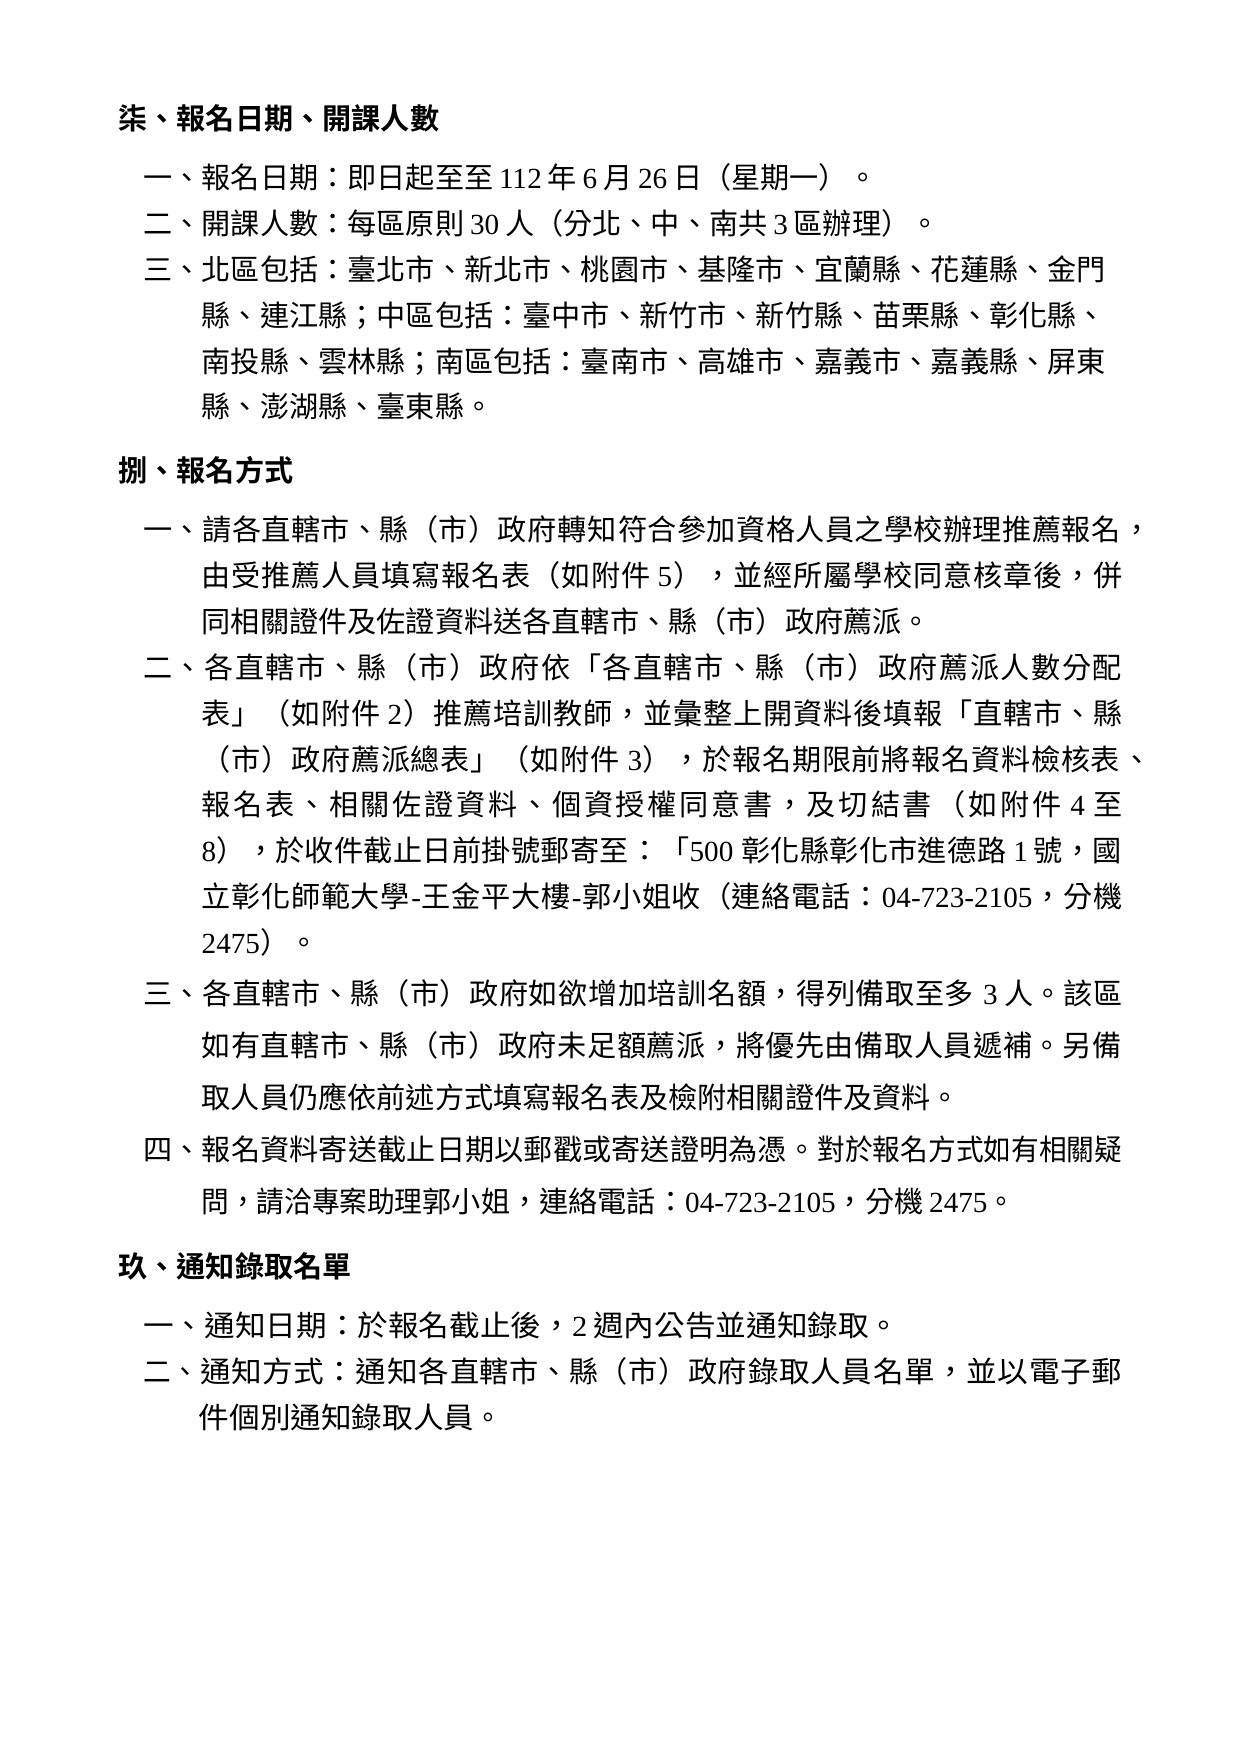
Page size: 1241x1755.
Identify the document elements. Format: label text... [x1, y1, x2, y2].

subtitle 捌、報名方式 [118, 439, 1122, 492]
text 二、各直轄市、縣（市）政府依「各直轄市、縣（市）政府薦派人數分配表」（如附件2）推薦培訓教師，並彙整上開資料後填報「直轄市、縣（市）政府薦派總表」（如附件3），於報名期限前將報名資料檢核表、報名表、相關佐證資料、個資授權同意書，及切結書（如附件4至8），於收件截止日前掛號郵寄至：「500 彰化縣彰化市進德路1號，國立彰化師範大學-王金平大樓-郭小姐收（連絡電話：04-723-2105，分機2475）。 [143, 642, 1122, 962]
text 一、報名日期：即日起至至112年6月26日（星期一）。 [143, 152, 1122, 198]
text 二、開課人數：每區原則30人（分北、中、南共3區辦理）。 [143, 198, 1122, 244]
text 一、通知日期：於報名截止後，2週內公告並通知錄取。 [143, 1300, 1122, 1346]
text 一、請各直轄市、縣（市）政府轉知符合參加資格人員之學校辦理推薦報名，由受推薦人員填寫報名表（如附件5），並經所屬學校同意核章後，併同相關證件及佐證資料送各直轄市、縣（市）政府薦派。 [143, 504, 1122, 642]
text 三、各直轄市、縣（市）政府如欲增加培訓名額，得列備取至多3人。該區如有直轄市、縣（市）政府未足額薦派，將優先由備取人員遞補。另備取人員仍應依前述方式填寫報名表及檢附相關證件及資料。 [143, 962, 1122, 1119]
text 三、北區包括：臺北市、新北市、桃園市、基隆市、宜蘭縣、花蓮縣、金門縣、連江縣；中區包括：臺中市、新竹市、新竹縣、苗栗縣、彰化縣、南投縣、雲林縣；南區包括：臺南市、高雄市、嘉義市、嘉義縣、屏東縣、澎湖縣、臺東縣。 [143, 244, 1122, 427]
subtitle 柒、報名日期、開課人數 [118, 87, 1122, 139]
subtitle 玖、通知錄取名單 [118, 1235, 1122, 1287]
text 四、報名資料寄送截止日期以郵戳或寄送證明為憑。對於報名方式如有相關疑問，請洽專案助理郭小姐，連絡電話：04-723-2105，分機2475。 [143, 1119, 1122, 1223]
text 二、通知方式：通知各直轄市、縣（市）政府錄取人員名單，並以電子郵件個別通知錄取人員。 [143, 1346, 1122, 1437]
